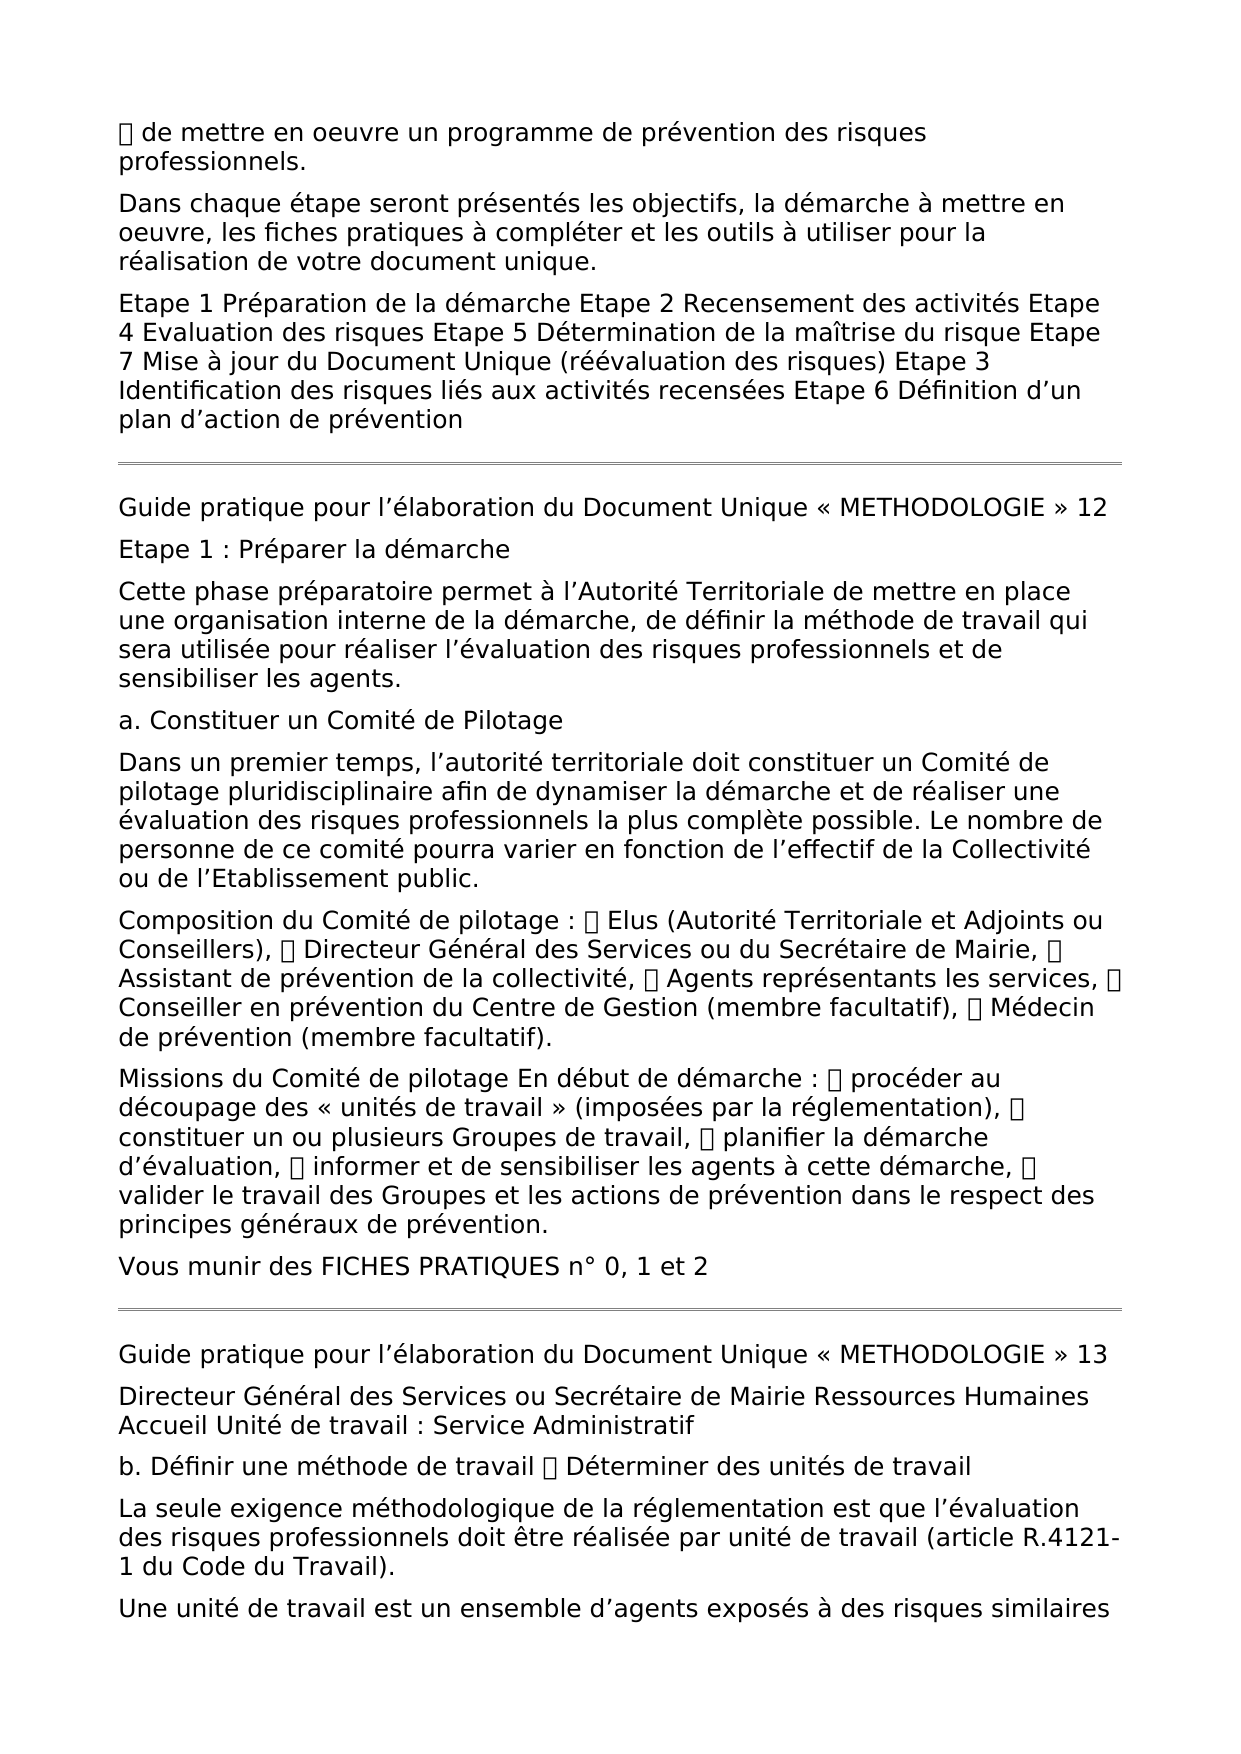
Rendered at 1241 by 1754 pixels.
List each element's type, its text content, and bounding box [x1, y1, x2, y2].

text Composition du Comité de pilotage :  Elus (Autorité Territoriale et Adjoints ou Conseillers),  Directeur Général des Services ou du Secrétaire de Mairie,  Assistant de prévention de la collectivité,  Agents représentants les services,  Conseiller en prévention du Centre de Gestion (membre facultatif),  Médecin de prévention (membre facultatif). [118, 906, 1122, 1052]
text Directeur Général des Services ou Secrétaire de Mairie Ressources Humaines Accueil Unité de travail : Service Administratif [118, 1382, 1122, 1440]
text Vous munir des FICHES PRATIQUES n° 0, 1 et 2 [118, 1252, 1122, 1281]
text b. Définir une méthode de travail  Déterminer des unités de travail [118, 1452, 1122, 1482]
text Guide pratique pour l’élaboration du Document Unique « METHODOLOGIE » 12 [118, 494, 1122, 523]
text Une unité de travail est un ensemble d’agents exposés à des risques similaires [118, 1594, 1122, 1623]
text Missions du Comité de pilotage En début de démarche :  procéder au découpage des « unités de travail » (imposées par la réglementation),  constituer un ou plusieurs Groupes de travail,  planifier la démarche d’évaluation,  informer et de sensibiliser les agents à cette démarche,  valider le travail des Groupes et les actions de prévention dans le respect des principes généraux de prévention. [118, 1064, 1122, 1239]
text a. Constituer un Comité de Pilotage [118, 706, 1122, 735]
text  de mettre en oeuvre un programme de prévention des risques professionnels. [118, 118, 1122, 176]
text Etape 1 Préparation de la démarche Etape 2 Recensement des activités Etape 4 Evaluation des risques Etape 5 Détermination de la maîtrise du risque Etape 7 Mise à jour du Document Unique (réévaluation des risques) Etape 3 Identification des risques liés aux activités recensées Etape 6 Définition d’un plan d’action de prévention [118, 289, 1122, 435]
text Dans chaque étape seront présentés les objectifs, la démarche à mettre en oeuvre, les fiches pratiques à compléter et les outils à utiliser pour la réalisation de votre document unique. [118, 189, 1122, 276]
text La seule exigence méthodologique de la réglementation est que l’évaluation des risques professionnels doit être réalisée par unité de travail (article R.4121-1 du Code du Travail). [118, 1494, 1122, 1582]
text Guide pratique pour l’élaboration du Document Unique « METHODOLOGIE » 13 [118, 1340, 1122, 1369]
text Etape 1 : Préparer la démarche [118, 535, 1122, 564]
text Cette phase préparatoire permet à l’Autorité Territoriale de mettre en place une organisation interne de la démarche, de définir la méthode de travail qui sera utilisée pour réaliser l’évaluation des risques professionnels et de sensibiliser les agents. [118, 577, 1122, 694]
text Dans un premier temps, l’autorité territoriale doit constituer un Comité de pilotage pluridisciplinaire afin de dynamiser la démarche et de réaliser une évaluation des risques professionnels la plus complète possible. Le nombre de personne de ce comité pourra varier en fonction de l’effectif de la Collectivité ou de l’Etablissement public. [118, 748, 1122, 894]
